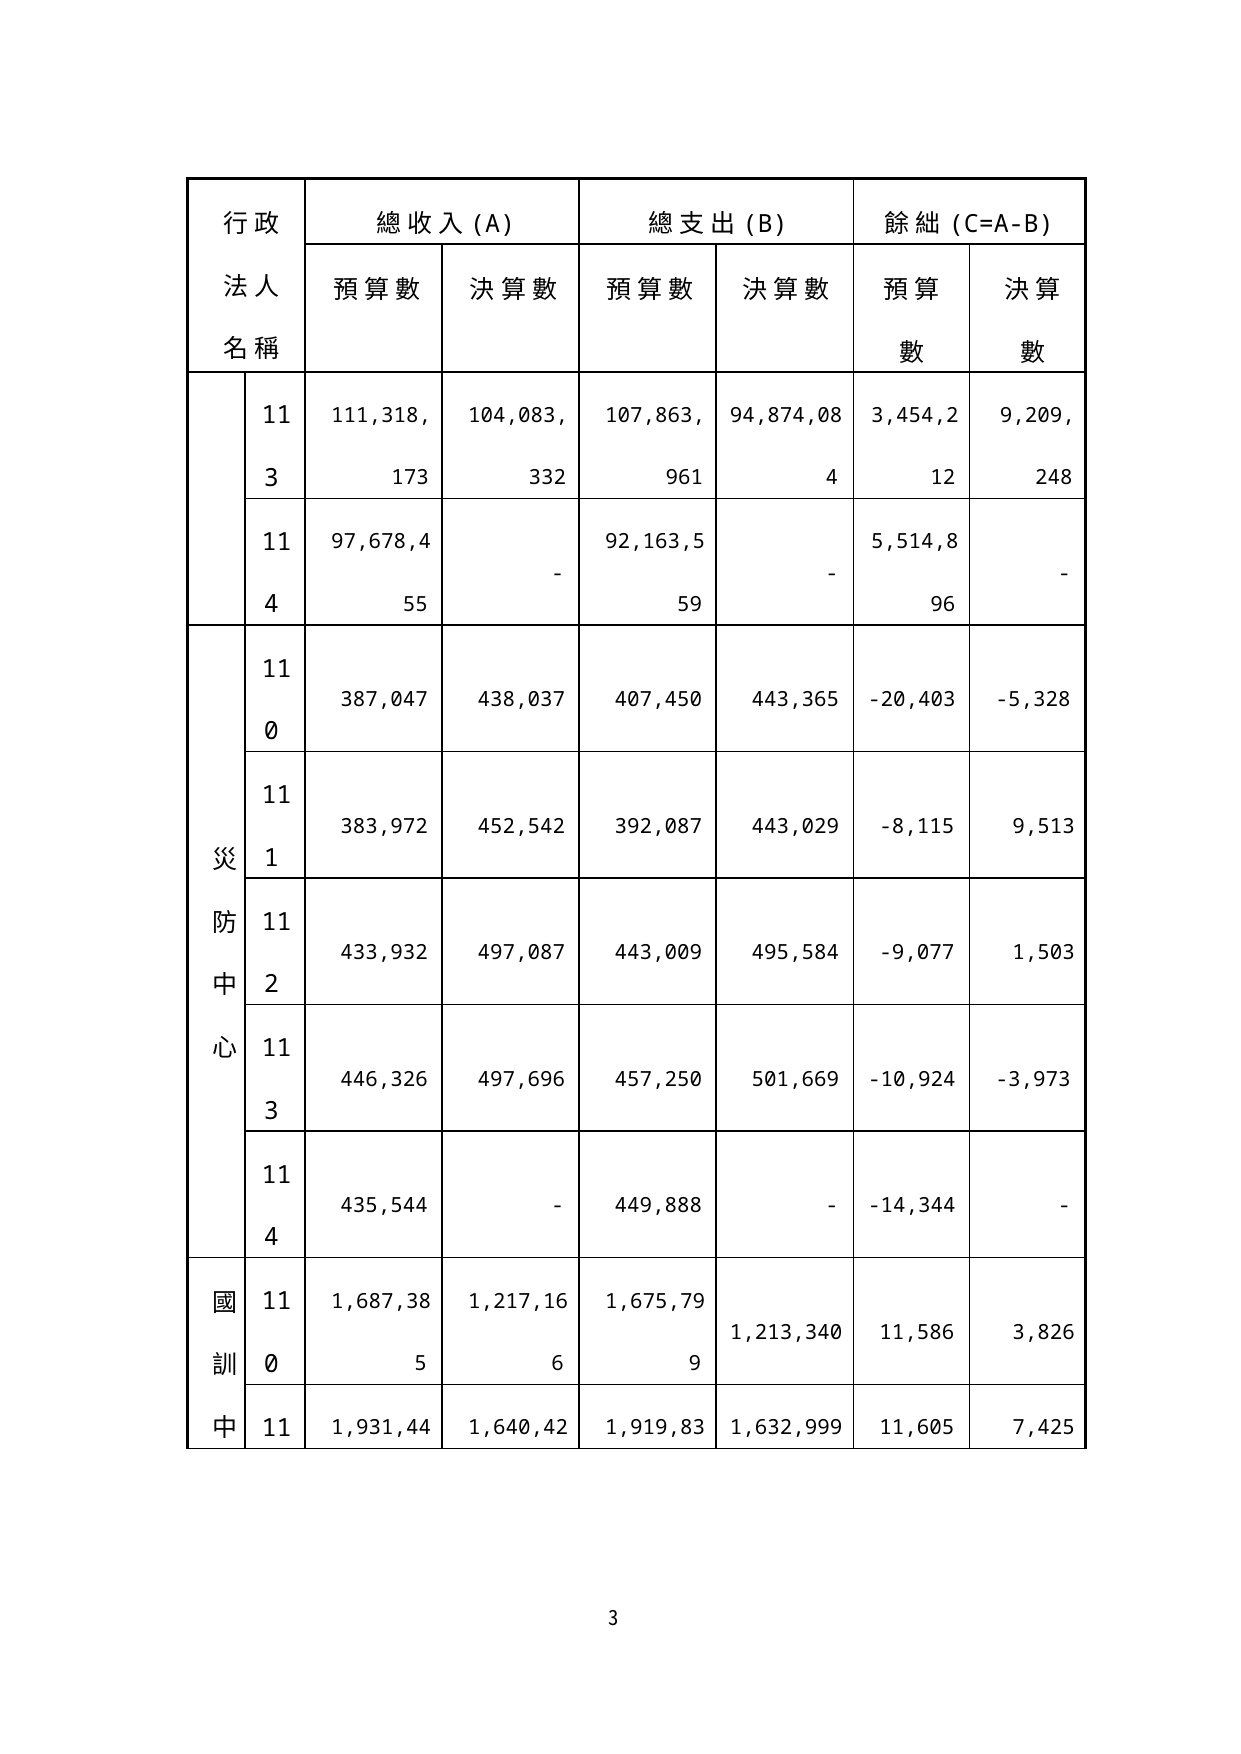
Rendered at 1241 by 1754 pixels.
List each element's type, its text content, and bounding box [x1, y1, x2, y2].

table_cell -20,403 [854, 626, 969, 751]
table_cell 443,365 [717, 626, 853, 751]
table_cell 438,037 [443, 626, 578, 751]
table_cell 407,450 [580, 626, 715, 751]
table_cell 107,863,961 [580, 373, 715, 497]
table_cell 449,888 [580, 1132, 715, 1257]
table_cell -8,115 [854, 752, 969, 877]
table_cell 113 [246, 373, 304, 497]
table_cell 443,029 [717, 752, 853, 877]
table_header 餘絀(C=A-B) [854, 180, 1084, 243]
table_cell - [443, 1132, 578, 1257]
table_cell 決算數 [970, 245, 1084, 371]
table_cell 446,326 [306, 1005, 441, 1130]
table_cell -3,973 [970, 1005, 1084, 1130]
table_cell 104,083,332 [443, 373, 578, 497]
table_cell 預算數 [580, 245, 715, 371]
table_cell 495,584 [717, 879, 853, 1004]
table_cell 災防中心 [189, 626, 244, 1257]
table_header 總收入(A) [306, 180, 578, 243]
table_cell 11,586 [854, 1258, 969, 1383]
table_cell - [717, 1132, 853, 1257]
table_cell 1,503 [970, 879, 1084, 1004]
table_cell 501,669 [717, 1005, 853, 1130]
table_cell 1,640,42 [443, 1385, 578, 1447]
table_cell - [717, 499, 853, 624]
table_cell 497,087 [443, 879, 578, 1004]
table_cell - [443, 499, 578, 624]
table_cell -14,344 [854, 1132, 969, 1257]
table_cell 9,209,248 [970, 373, 1084, 497]
table_cell 1,217,166 [443, 1258, 578, 1383]
table_cell 決算數 [443, 245, 578, 371]
table_cell - [970, 1132, 1084, 1257]
table_header 總支出(B) [580, 180, 853, 243]
table_cell 預算數 [854, 245, 969, 371]
table_cell 114 [246, 499, 304, 624]
table_cell 97,678,455 [306, 499, 441, 624]
table_cell -5,328 [970, 626, 1084, 751]
table_cell 433,932 [306, 879, 441, 1004]
table_cell 387,047 [306, 626, 441, 751]
table_cell 3,454,212 [854, 373, 969, 497]
table_header 行政法人名稱 [189, 180, 304, 371]
table_cell 9,513 [970, 752, 1084, 877]
table_cell 113 [246, 1005, 304, 1130]
table_cell 497,696 [443, 1005, 578, 1130]
table_cell 392,087 [580, 752, 715, 877]
table_cell 決算數 [717, 245, 853, 371]
table_cell 1,675,799 [580, 1258, 715, 1383]
table_cell 5,514,896 [854, 499, 969, 624]
table_cell 452,542 [443, 752, 578, 877]
table_cell 1,919,83 [580, 1385, 715, 1447]
table_cell 1,213,340 [717, 1258, 853, 1383]
table_cell 預算數 [306, 245, 441, 371]
table_cell 112 [246, 879, 304, 1004]
table_cell 11 [246, 1385, 304, 1447]
table_cell 383,972 [306, 752, 441, 877]
table_cell 443,009 [580, 879, 715, 1004]
table_cell 1,931,44 [306, 1385, 441, 1447]
table_cell 國訓中 [189, 1258, 244, 1447]
table_cell 110 [246, 626, 304, 751]
table_cell 114 [246, 1132, 304, 1257]
table_cell [189, 373, 244, 624]
table_cell 111 [246, 752, 304, 877]
table_cell 1,687,385 [306, 1258, 441, 1383]
table_cell 94,874,084 [717, 373, 853, 497]
table_cell 111,318,173 [306, 373, 441, 497]
table_cell 3,826 [970, 1258, 1084, 1383]
table_cell -10,924 [854, 1005, 969, 1130]
table_cell 457,250 [580, 1005, 715, 1130]
table_cell 92,163,559 [580, 499, 715, 624]
table_cell - [970, 499, 1084, 624]
table_cell 7,425 [970, 1385, 1084, 1447]
table_cell 435,544 [306, 1132, 441, 1257]
table_cell -9,077 [854, 879, 969, 1004]
table_cell 110 [246, 1258, 304, 1383]
table_cell 1,632,999 [717, 1385, 853, 1447]
table_cell 11,605 [854, 1385, 969, 1447]
